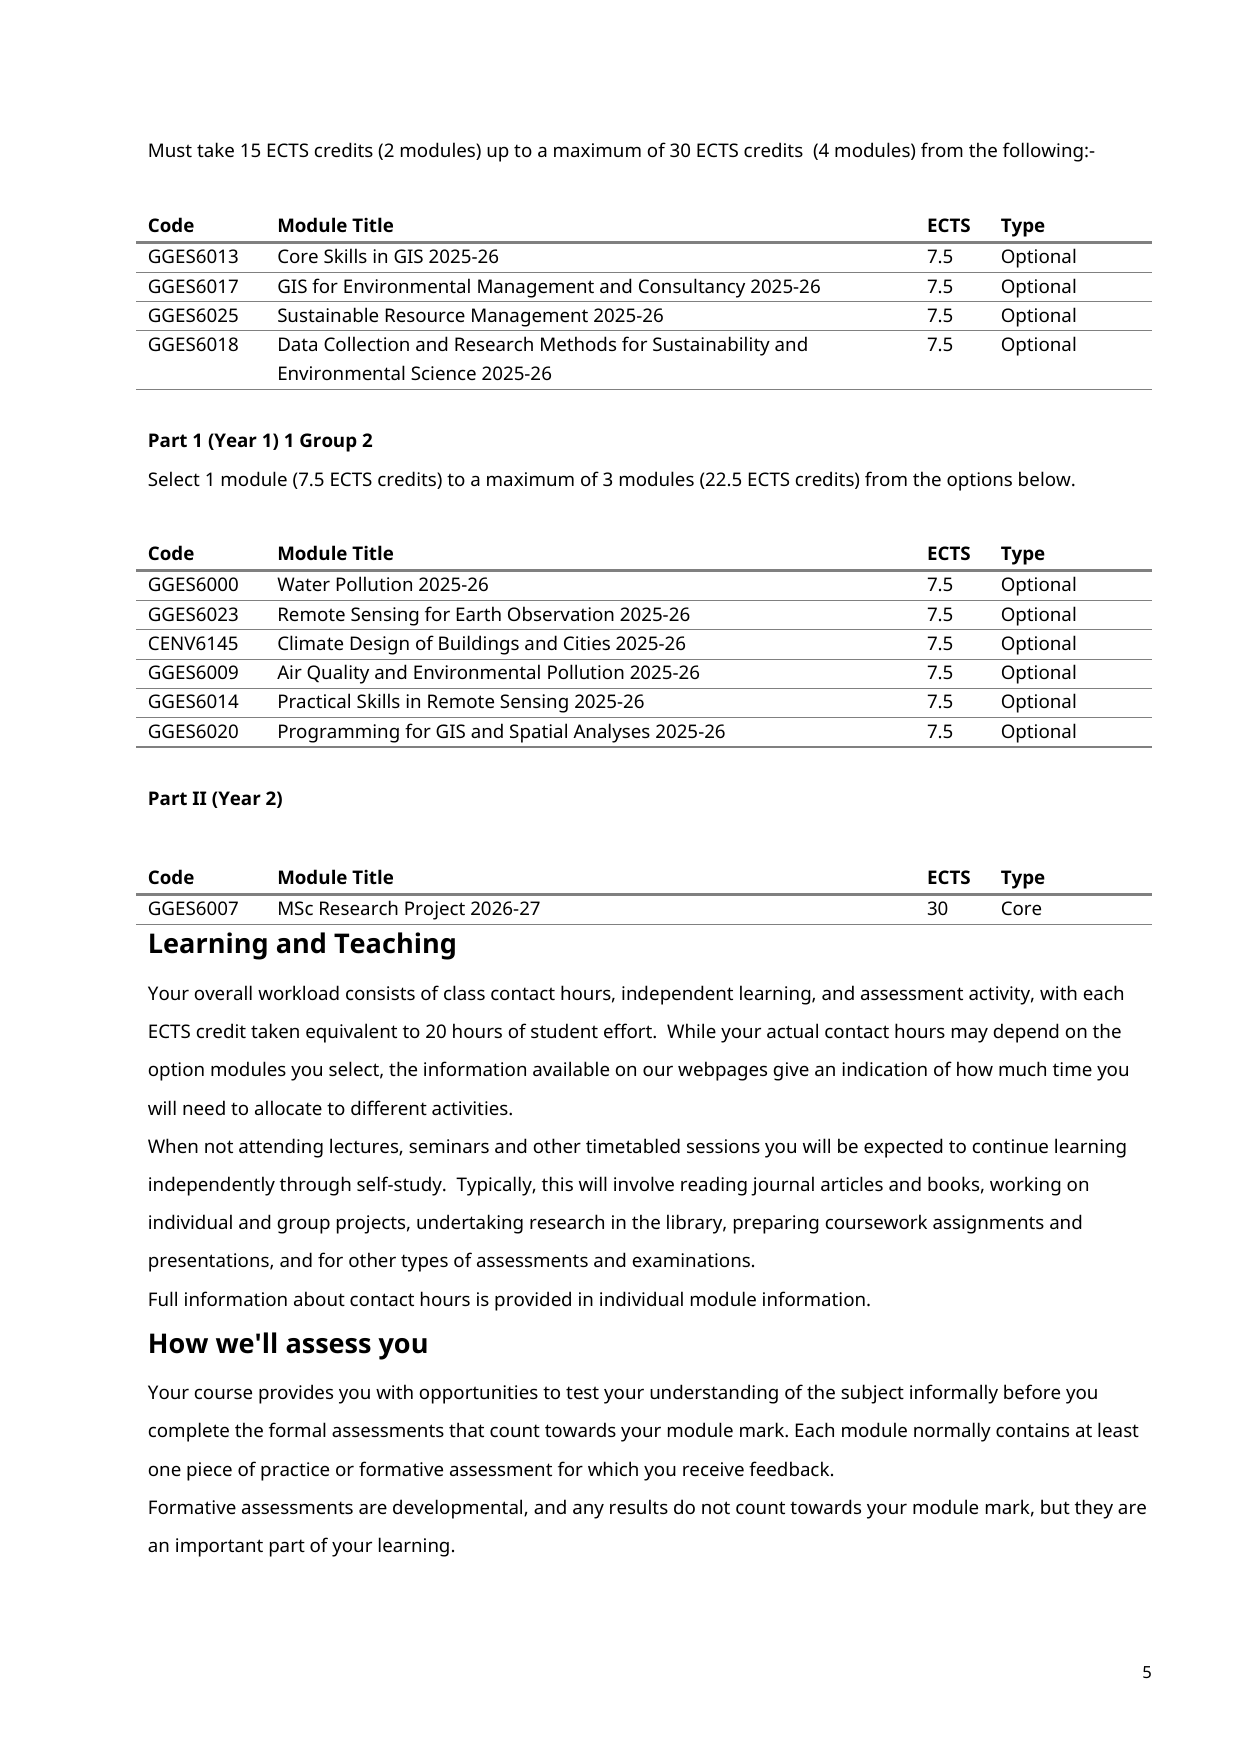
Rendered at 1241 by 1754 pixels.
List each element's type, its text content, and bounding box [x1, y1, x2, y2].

table_cell Optional [989, 718, 1152, 746]
table_cell Air Quality and Environmental Pollution 2025-26 [266, 660, 916, 688]
table_cell Code [136, 212, 266, 241]
text Formative assessments are developmental, and any results do not count towards your module mark, but they are an important part of your learning. [148, 1494, 1152, 1558]
table_cell GGES6014 [136, 689, 266, 717]
table_cell 7.5 [916, 244, 989, 272]
table_cell GGES6020 [136, 718, 266, 746]
table_cell ECTS [916, 212, 989, 241]
text Your course provides you with opportunities to test your understanding of the subject informally before you complete the formal assessments that count towards your module mark. Each module normally contains at least one piece of practice or formative assessment for which you receive feedback. [148, 1379, 1152, 1482]
table_cell Module Title [266, 212, 916, 241]
table_cell Water Pollution 2025-26 [266, 572, 916, 600]
table_cell Module Title [266, 864, 916, 892]
table_cell Core Skills in GIS 2025-26 [266, 244, 916, 272]
table_cell Part II (Year 2) [136, 748, 1152, 864]
table_cell 7.5 [916, 660, 989, 688]
table_cell Optional [989, 302, 1152, 330]
table_cell 7.5 [916, 572, 989, 600]
table_cell Data Collection and Research Methods for Sustainability and Environmental Science 2025-26 [266, 331, 916, 388]
table_cell Type [989, 212, 1152, 241]
table_cell 30 [916, 896, 989, 924]
table_cell Type [989, 864, 1152, 892]
table_cell Must take 15 ECTS credits (2 modules) up to a maximum of 30 ECTS credits (4 modules) from the following:- [136, 137, 1152, 212]
table_cell Optional [989, 689, 1152, 717]
table_cell GGES6025 [136, 302, 266, 330]
table_cell 7.5 [916, 273, 989, 301]
subtitle How we'll assess you [148, 1324, 1152, 1361]
table_cell Climate Design of Buildings and Cities 2025-26 [266, 630, 916, 658]
table_cell Programming for GIS and Spatial Analyses 2025-26 [266, 718, 916, 746]
table_cell Part 1 (Year 1) 1 Group 2 Select 1 module (7.5 ECTS credits) to a maximum of 3 modules (22.5 ECTS credits) from the options below. [136, 390, 1152, 540]
table_cell ECTS [916, 864, 989, 892]
table_cell Optional [989, 601, 1152, 629]
table_cell CENV6145 [136, 630, 266, 658]
table_cell Remote Sensing for Earth Observation 2025-26 [266, 601, 916, 629]
subtitle Learning and Teaching [148, 925, 1152, 962]
table_cell Practical Skills in Remote Sensing 2025-26 [266, 689, 916, 717]
table_cell Optional [989, 572, 1152, 600]
table_cell Optional [989, 630, 1152, 658]
table_cell GGES6009 [136, 660, 266, 688]
table_cell 7.5 [916, 302, 989, 330]
table_cell GGES6013 [136, 244, 266, 272]
table_cell Core [989, 896, 1152, 924]
table_cell 7.5 [916, 331, 989, 388]
table_cell Type [989, 540, 1152, 569]
table_cell Optional [989, 244, 1152, 272]
table_cell GIS for Environmental Management and Consultancy 2025-26 [266, 273, 916, 301]
text When not attending lectures, seminars and other timetabled sessions you will be expected to continue learning independently through self-study. Typically, this will involve reading journal articles and books, working on individual and group projects, undertaking research in the library, preparing coursework assignments and presentations, and for other types of assessments and examinations. [148, 1133, 1152, 1273]
table_cell Code [136, 540, 266, 569]
table_cell GGES6000 [136, 572, 266, 600]
table_cell GGES6018 [136, 331, 266, 388]
table_cell Optional [989, 331, 1152, 388]
table_cell Sustainable Resource Management 2025-26 [266, 302, 916, 330]
text Your overall workload consists of class contact hours, independent learning, and assessment activity, with each ECTS credit taken equivalent to 20 hours of student effort. While your actual contact hours may depend on the option modules you select, the information available on our webpages give an indication of how much time you will need to allocate to different activities. [148, 980, 1152, 1120]
table_cell Module Title [266, 540, 916, 569]
table_cell Optional [989, 273, 1152, 301]
table_cell 7.5 [916, 601, 989, 629]
table_cell GGES6017 [136, 273, 266, 301]
text Full information about contact hours is provided in individual module information. [148, 1286, 1152, 1312]
table_cell ECTS [916, 540, 989, 569]
table_cell 7.5 [916, 630, 989, 658]
table_cell MSc Research Project 2026-27 [266, 896, 916, 924]
table_cell 7.5 [916, 718, 989, 746]
table_cell GGES6023 [136, 601, 266, 629]
table_cell Optional [989, 660, 1152, 688]
table_cell Code [136, 864, 266, 892]
table_cell 7.5 [916, 689, 989, 717]
table_cell GGES6007 [136, 896, 266, 924]
